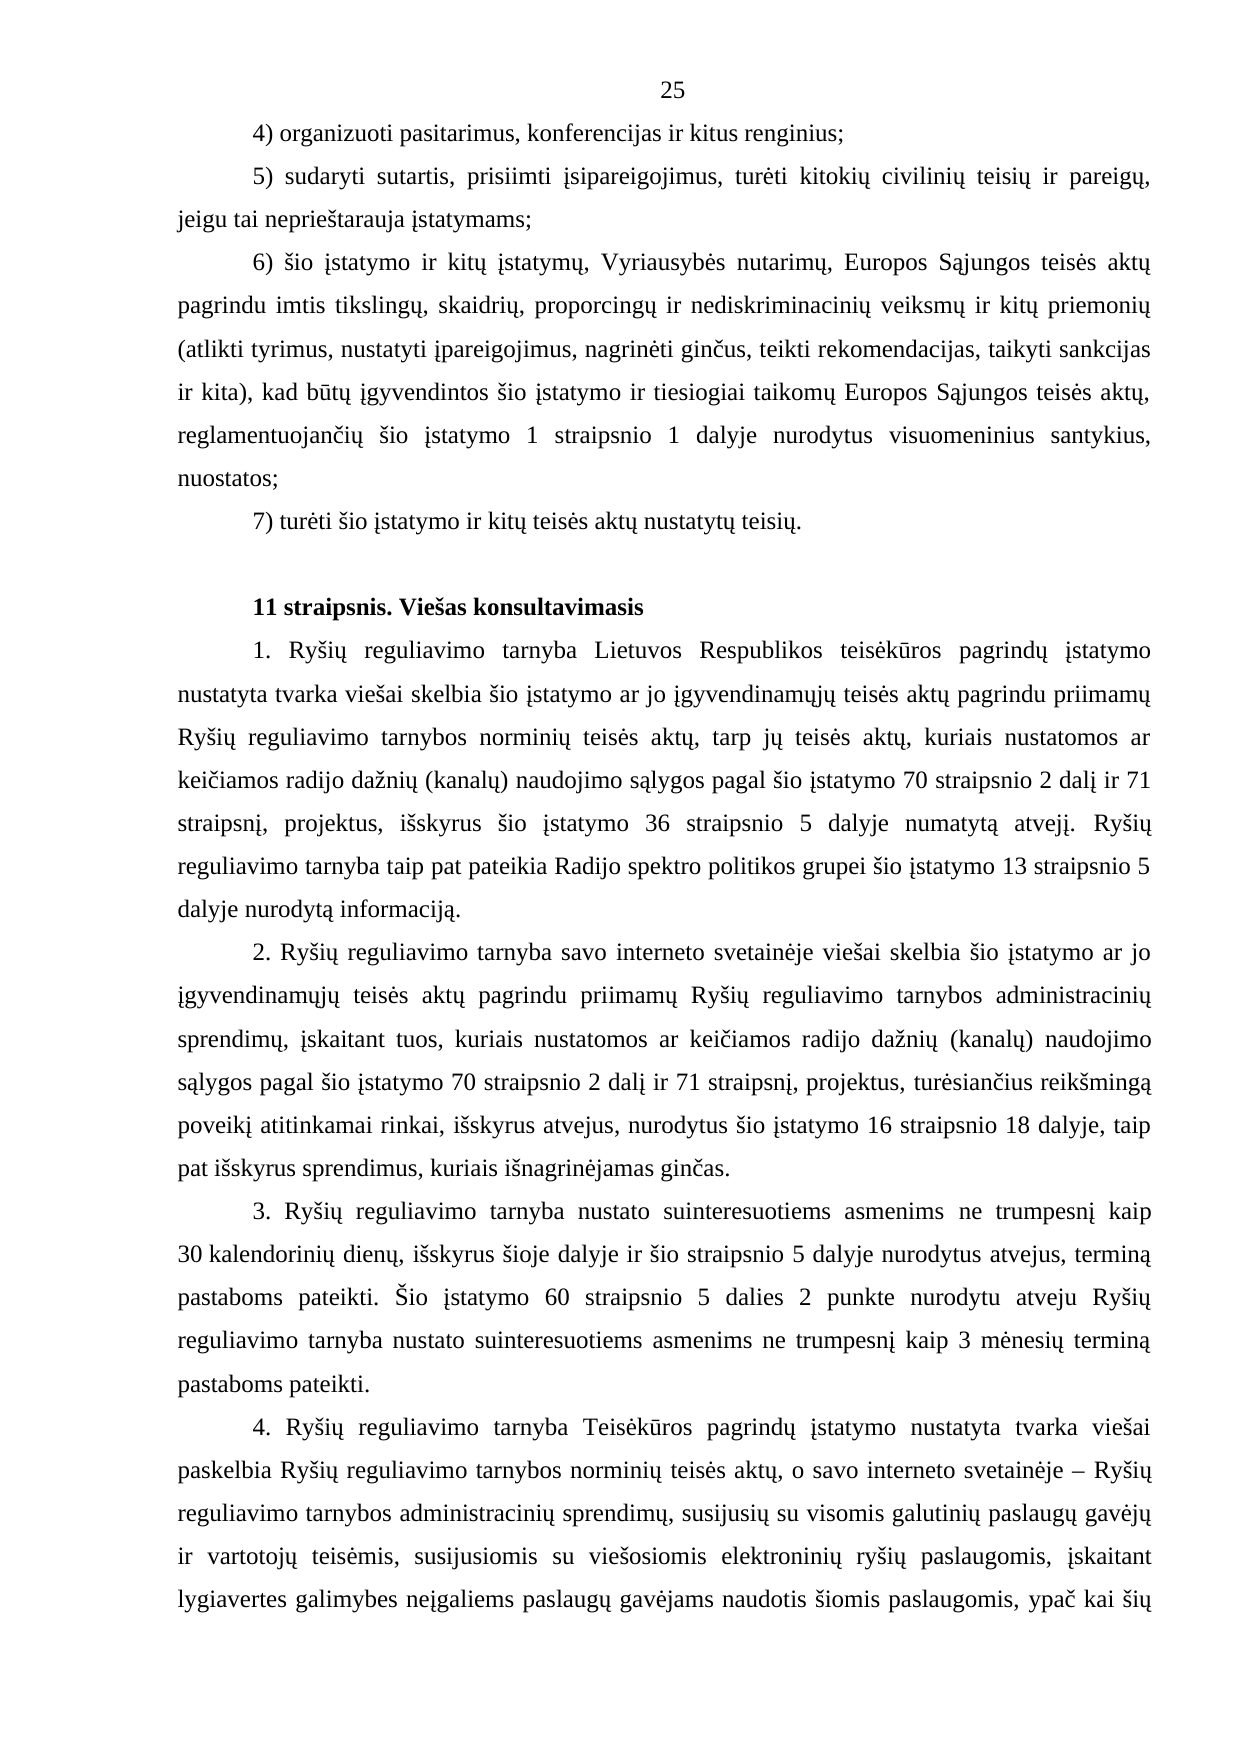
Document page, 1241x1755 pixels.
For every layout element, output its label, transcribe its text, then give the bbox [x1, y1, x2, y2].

text 1. Ryšių reguliavimo tarnyba Lietuvos Respublikos teisėkūros pagrindų įstatymo nustatyta tvarka viešai skelbia šio įstatymo ar jo įgyvendinamųjų teisės aktų pagrindu priimamų Ryšių reguliavimo tarnybos norminių teisės aktų, tarp jų teisės aktų, kuriais nustatomos ar keičiamos radijo dažnių (kanalų) naudojimo sąlygos pagal šio įstatymo 70 straipsnio 2 dalį ir 71 straipsnį, projektus, išskyrus šio įstatymo 36 straipsnio 5 dalyje numatytą atvejį. Ryšių reguliavimo tarnyba taip pat pateikia Radijo spektro politikos grupei šio įstatymo 13 straipsnio 5 dalyje nurodytą informaciją. [177, 636, 1152, 923]
text 5) sudaryti sutartis, prisiimti įsipareigojimus, turėti kitokių civilinių teisių ir pareigų, jeigu tai neprieštarauja įstatymams; [177, 161, 1152, 233]
text 3. Ryšių reguliavimo tarnyba nustato suinteresuotiems asmenims ne trumpesnį kaip 30 kalendorinių dienų, išskyrus šioje dalyje ir šio straipsnio 5 dalyje nurodytus atvejus, terminą pastaboms pateikti. Šio įstatymo 60 straipsnio 5 dalies 2 punkte nurodytu atveju Ryšių reguliavimo tarnyba nustato suinteresuotiems asmenims ne trumpesnį kaip 3 mėnesių terminą pastaboms pateikti. [177, 1196, 1152, 1397]
text 4) organizuoti pasitarimus, konferencijas ir kitus renginius; [177, 118, 1152, 147]
text 11 straipsnis. Viešas konsultavimasis [177, 592, 1152, 621]
text 4. Ryšių reguliavimo tarnyba Teisėkūros pagrindų įstatymo nustatyta tvarka viešai paskelbia Ryšių reguliavimo tarnybos norminių teisės aktų, o savo interneto svetainėje – Ryšių reguliavimo tarnybos administracinių sprendimų, susijusių su visomis galutinių paslaugų gavėjų ir vartotojų teisėmis, susijusiomis su viešosiomis elektroninių ryšių paslaugomis, įskaitant lygiavertes galimybes neįgaliems paslaugų gavėjams naudotis šiomis paslaugomis, ypač kai šių [177, 1412, 1152, 1613]
text 2. Ryšių reguliavimo tarnyba savo interneto svetainėje viešai skelbia šio įstatymo ar jo įgyvendinamųjų teisės aktų pagrindu priimamų Ryšių reguliavimo tarnybos administracinių sprendimų, įskaitant tuos, kuriais nustatomos ar keičiamos radijo dažnių (kanalų) naudojimo sąlygos pagal šio įstatymo 70 straipsnio 2 dalį ir 71 straipsnį, projektus, turėsiančius reikšmingą poveikį atitinkamai rinkai, išskyrus atvejus, nurodytus šio įstatymo 16 straipsnio 18 dalyje, taip pat išskyrus sprendimus, kuriais išnagrinėjamas ginčas. [177, 937, 1152, 1182]
text 6) šio įstatymo ir kitų įstatymų, Vyriausybės nutarimų, Europos Sąjungos teisės aktų pagrindu imtis tikslingų, skaidrių, proporcingų ir nediskriminacinių veiksmų ir kitų priemonių (atlikti tyrimus, nustatyti įpareigojimus, nagrinėti ginčus, teikti rekomendacijas, taikyti sankcijas ir kita), kad būtų įgyvendintos šio įstatymo ir tiesiogiai taikomų Europos Sąjungos teisės aktų, reglamentuojančių šio įstatymo 1 straipsnio 1 dalyje nurodytus visuomeninius santykius, nuostatos; [177, 247, 1152, 492]
text 7) turėti šio įstatymo ir kitų teisės aktų nustatytų teisių. [177, 506, 1152, 535]
